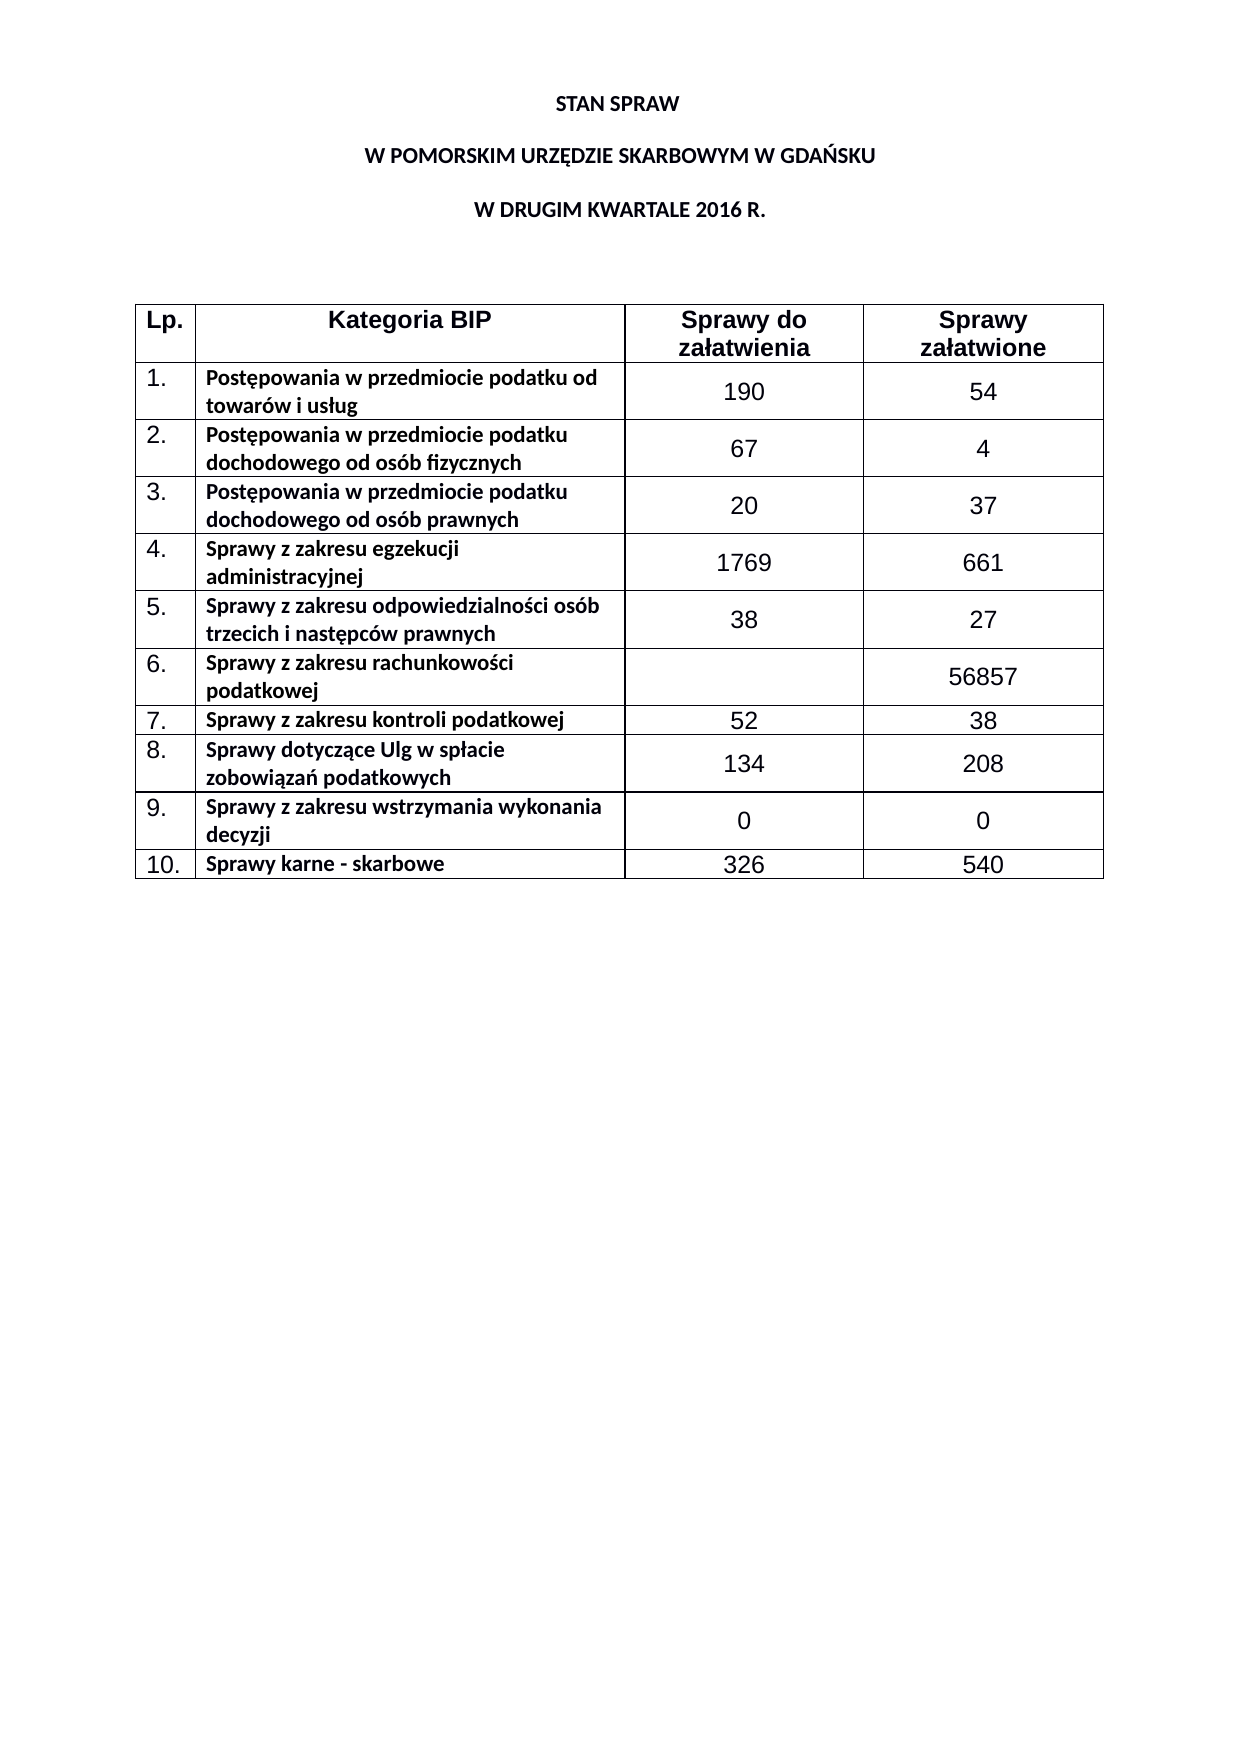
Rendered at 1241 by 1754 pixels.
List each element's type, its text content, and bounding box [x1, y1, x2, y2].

table_cell 52 [626, 706, 863, 734]
table_header Sprawy załatwione [864, 305, 1103, 362]
table_header Lp. [136, 305, 195, 362]
table_cell Postępowania w przedmiocie podatku dochodowego od osób fizycznych [196, 420, 624, 476]
table_cell 38 [626, 591, 863, 647]
table_cell 661 [864, 534, 1103, 590]
text STAN SPRAW [148, 89, 1093, 117]
table_cell 134 [626, 735, 863, 791]
table_cell Sprawy z zakresu egzekucji administracyjnej [196, 534, 624, 590]
table_cell Sprawy z zakresu kontroli podatkowej [196, 706, 624, 734]
table_cell 3. [136, 477, 195, 533]
table_cell 38 [864, 706, 1103, 734]
table_cell 4 [864, 420, 1103, 476]
table_cell Sprawy z zakresu rachunkowości podatkowej [196, 649, 624, 704]
table_cell 7. [136, 706, 195, 734]
table_cell 5. [136, 591, 195, 647]
table_cell Sprawy z zakresu wstrzymania wykonania decyzji [196, 793, 624, 848]
table_cell 27 [864, 591, 1103, 647]
text W DRUGIM KWARTALE 2016 R. [148, 195, 1093, 223]
text W POMORSKIM URZĘDZIE SKARBOWYM W GDAŃSKU [148, 142, 1093, 170]
table_cell 6. [136, 649, 195, 704]
table_cell 37 [864, 477, 1103, 533]
table_cell 2. [136, 420, 195, 476]
table_cell 4. [136, 534, 195, 590]
table_cell 56857 [864, 649, 1103, 704]
table_cell 20 [626, 477, 863, 533]
table_cell 540 [864, 850, 1103, 878]
table_cell Sprawy karne - skarbowe [196, 850, 624, 878]
table_cell 54 [864, 363, 1103, 419]
table_cell Postępowania w przedmiocie podatku dochodowego od osób prawnych [196, 477, 624, 533]
table_cell 67 [626, 420, 863, 476]
table_cell 0 [864, 793, 1103, 848]
table_cell 208 [864, 735, 1103, 791]
table_cell 10. [136, 850, 195, 878]
table_cell Postępowania w przedmiocie podatku od towarów i usług [196, 363, 624, 419]
table_cell Sprawy z zakresu odpowiedzialności osób trzecich i następców prawnych [196, 591, 624, 647]
table_cell 9. [136, 793, 195, 848]
table_cell Sprawy dotyczące Ulg w spłacie zobowiązań podatkowych [196, 735, 624, 791]
table_cell 1. [136, 363, 195, 419]
table_cell 0 [626, 793, 863, 848]
table_header Sprawy do załatwienia [626, 305, 863, 362]
table_cell 8. [136, 735, 195, 791]
table_cell 326 [626, 850, 863, 878]
table_header Kategoria BIP [196, 305, 624, 362]
table_cell 1769 [626, 534, 863, 590]
table_cell [626, 649, 863, 704]
table_cell 190 [626, 363, 863, 419]
